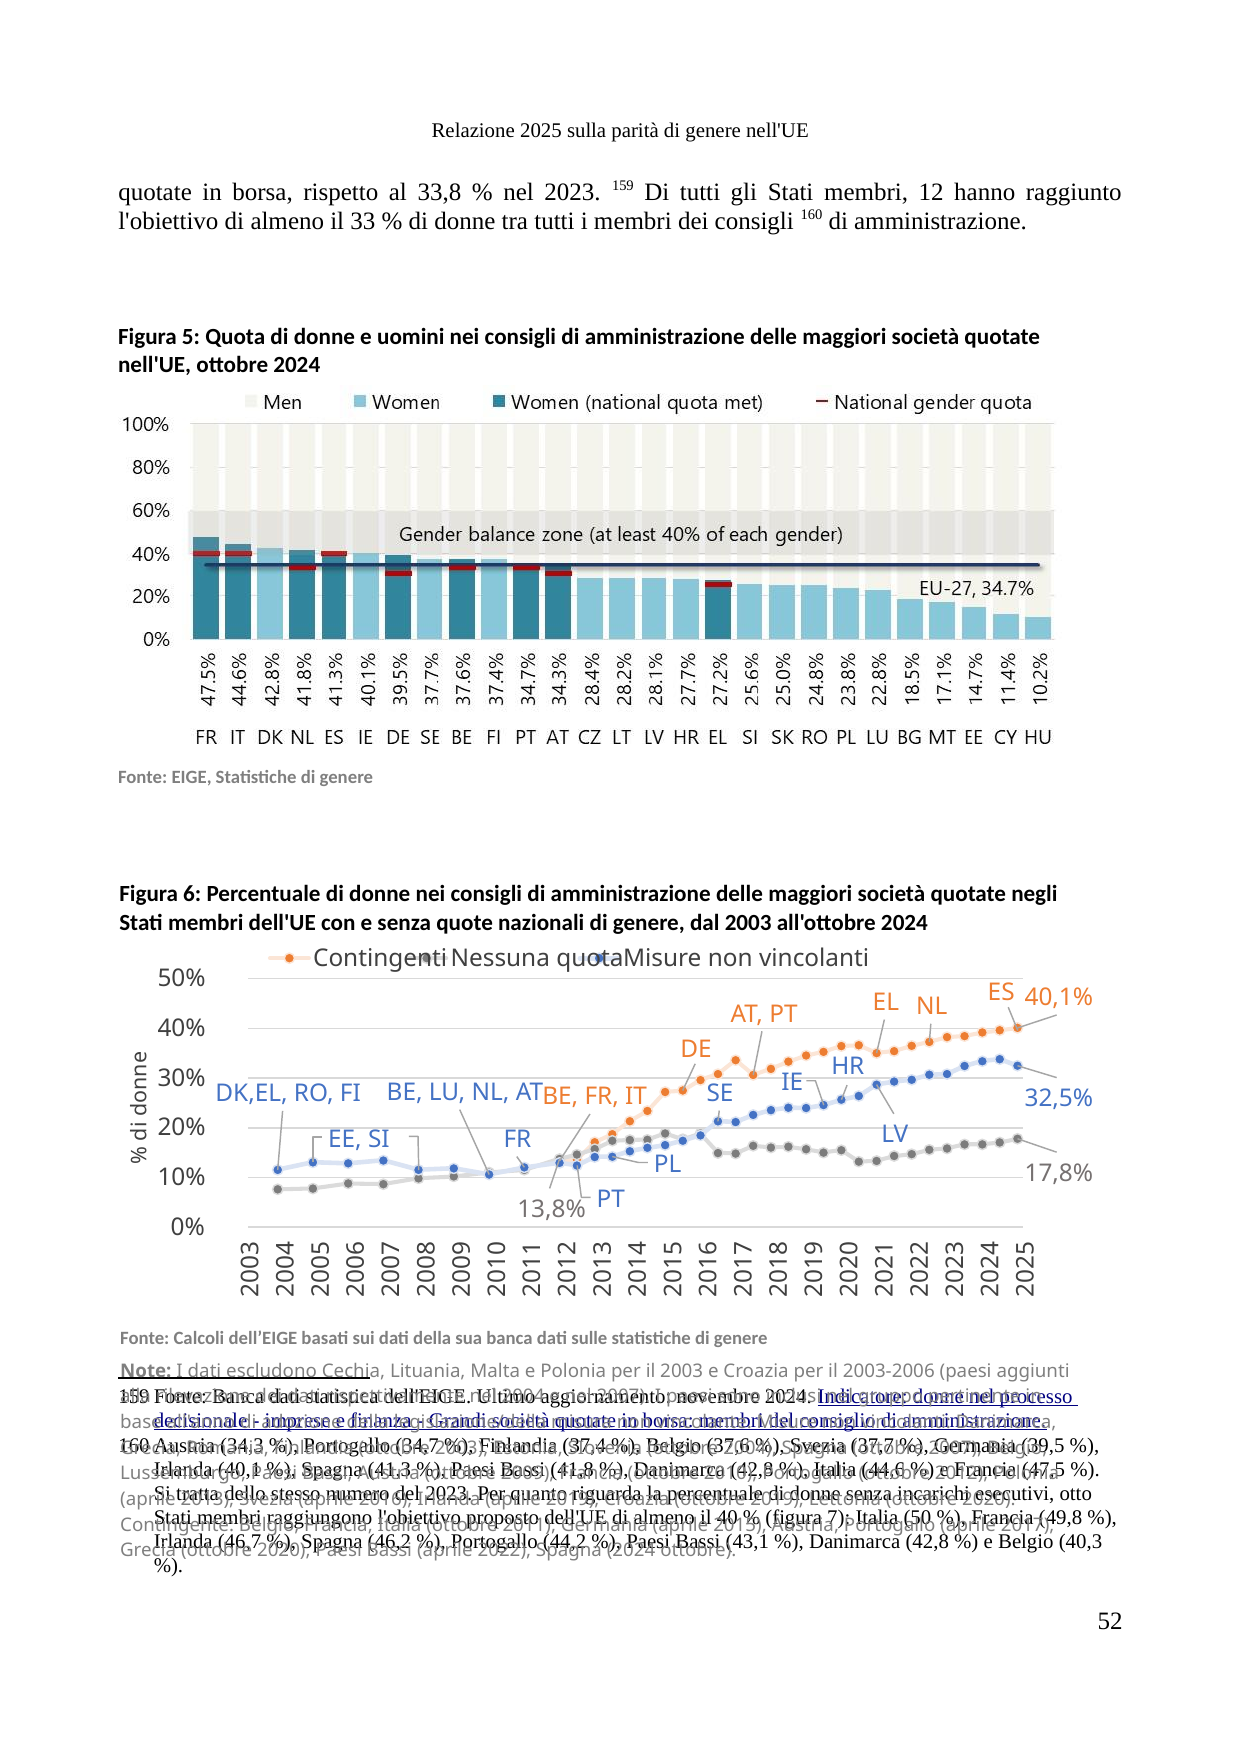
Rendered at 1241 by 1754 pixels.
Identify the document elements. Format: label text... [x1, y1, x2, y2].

picture [118, 385, 1077, 749]
text quotate in borsa, rispetto al 33,8 % nel 2023. Di tutti gli Stati membri, 12 hanno raggiunto l'obiettivo di almeno il 33 % di donne tra tutti i membri dei consigli di amministrazione. [118, 177, 1122, 234]
text Austria (34,3 %), Portogallo (34,7 %), Finlandia (37,4 %), Belgio (37,6 %), Svezia (37,7 %), Germania (39,5 %), Irlanda (40,1 %), Spagna (41,3 %), Paesi Bassi (41,8 %), Danimarca (42,8 %), Italia (44,6 %) e Francia (47,5 %). Si tratta dello stesso numero del 2023. Per quanto riguarda la percentuale di donne senza incarichi esecutivi, otto Stati membri raggiungono l'obiettivo proposto dell'UE di almeno il 40 % (figura 7): Italia (50 %), Francia (49,8 %), Irlanda (46,7 %), Spagna (46,2 %), Portogallo (44,2 %), Paesi Bassi (43,1 %), Danimarca (42,8 %) e Belgio (40,3 %). [118, 1432, 1122, 1577]
text Fonte: Banca dati statistica dell'EIGE. Ultimo aggiornamento: novembre 2024. Indicatore: donne nel processo decisionale - imprese e finanza - Grandi società quotate in borsa: membri del consiglio di amministrazione. [118, 1384, 1122, 1432]
